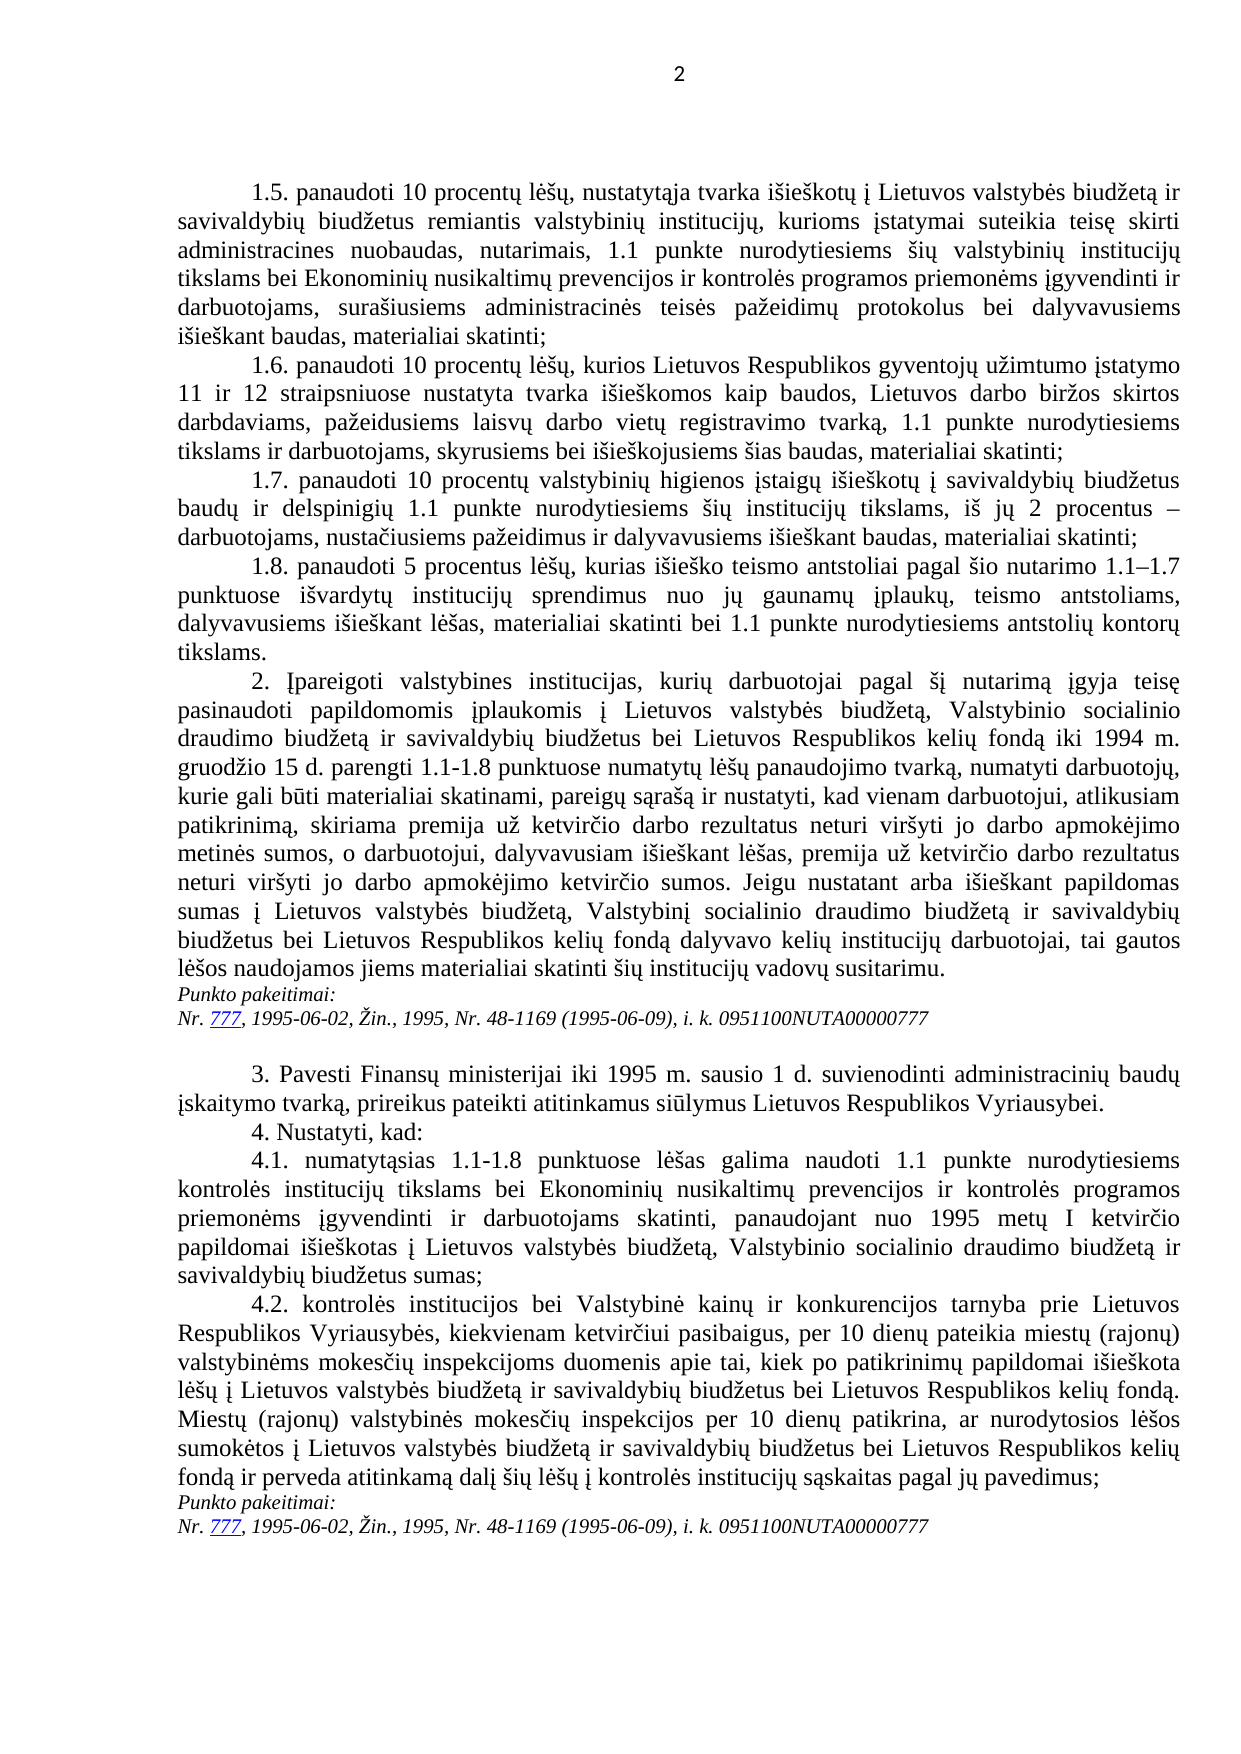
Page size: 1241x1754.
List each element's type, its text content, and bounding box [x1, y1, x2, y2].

text Nr. 777, 1995-06-02, Žin., 1995, Nr. 48-1169 (1995-06-09), i. k. 0951100NUTA00000777 [177, 1514, 1181, 1538]
text 4.1. numatytąsias 1.1-1.8 punktuose lėšas galima naudoti 1.1 punkte nurodytiesiems kontrolės institucijų tikslams bei Ekonominių nusikaltimų prevencijos ir kontrolės programos priemonėms įgyvendinti ir darbuotojams skatinti, panaudojant nuo 1995 metų I ketvirčio papildomai išieškotas į Lietuvos valstybės biudžetą, Valstybinio socialinio draudimo biudžetą ir savivaldybių biudžetus sumas; [177, 1145, 1181, 1289]
text 4. Nustatyti, kad: [177, 1117, 1181, 1145]
text 1.8. panaudoti 5 procentus lėšų, kurias išieško teismo antstoliai pagal šio nutarimo 1.1–1.7 punktuose išvardytų institucijų sprendimus nuo jų gaunamų įplaukų, teismo antstoliams, dalyvavusiems išieškant lėšas, materialiai skatinti bei 1.1 punkte nurodytiesiems antstolių kontorų tikslams. [177, 551, 1181, 666]
text 3. Pavesti Finansų ministerijai iki 1995 m. sausio 1 d. suvienodinti administracinių baudų įskaitymo tvarką, prireikus pateikti atitinkamus siūlymus Lietuvos Respublikos Vyriausybei. [177, 1059, 1181, 1117]
text Nr. 777, 1995-06-02, Žin., 1995, Nr. 48-1169 (1995-06-09), i. k. 0951100NUTA00000777 [177, 1006, 1181, 1030]
text 1.6. panaudoti 10 procentų lėšų, kurios Lietuvos Respublikos gyventojų užimtumo įstatymo 11 ir 12 straipsniuose nustatyta tvarka išieškomos kaip baudos, Lietuvos darbo biržos skirtos darbdaviams, pažeidusiems laisvų darbo vietų registravimo tvarką, 1.1 punkte nurodytiesiems tikslams ir darbuotojams, skyrusiems bei išieškojusiems šias baudas, materialiai skatinti; [177, 350, 1181, 465]
text Punkto pakeitimai: [177, 1490, 1181, 1514]
text 2. Įpareigoti valstybines institucijas, kurių darbuotojai pagal šį nutarimą įgyja teisę pasinaudoti papildomomis įplaukomis į Lietuvos valstybės biudžetą, Valstybinio socialinio draudimo biudžetą ir savivaldybių biudžetus bei Lietuvos Respublikos kelių fondą iki 1994 m. gruodžio 15 d. parengti 1.1-1.8 punktuose numatytų lėšų panaudojimo tvarką, numatyti darbuotojų, kurie gali būti materialiai skatinami, pareigų sąrašą ir nustatyti, kad vienam darbuotojui, atlikusiam patikrinimą, skiriama premija už ketvirčio darbo rezultatus neturi viršyti jo darbo apmokėjimo metinės sumos, o darbuotojui, dalyvavusiam išieškant lėšas, premija už ketvirčio darbo rezultatus neturi viršyti jo darbo apmokėjimo ketvirčio sumos. Jeigu nustatant arba išieškant papildomas sumas į Lietuvos valstybės biudžetą, Valstybinį socialinio draudimo biudžetą ir savivaldybių biudžetus bei Lietuvos Respublikos kelių fondą dalyvavo kelių institucijų darbuotojai, tai gautos lėšos naudojamos jiems materialiai skatinti šių institucijų vadovų susitarimu. [177, 666, 1181, 982]
text 1.7. panaudoti 10 procentų valstybinių higienos įstaigų išieškotų į savivaldybių biudžetus baudų ir delspinigių 1.1 punkte nurodytiesiems šių institucijų tikslams, iš jų 2 procentus – darbuotojams, nustačiusiems pažeidimus ir dalyvavusiems išieškant baudas, materialiai skatinti; [177, 465, 1181, 551]
text Punkto pakeitimai: [177, 982, 1181, 1006]
text 1.5. panaudoti 10 procentų lėšų, nustatytąja tvarka išieškotų į Lietuvos valstybės biudžetą ir savivaldybių biudžetus remiantis valstybinių institucijų, kurioms įstatymai suteikia teisę skirti administracines nuobaudas, nutarimais, 1.1 punkte nurodytiesiems šių valstybinių institucijų tikslams bei Ekonominių nusikaltimų prevencijos ir kontrolės programos priemonėms įgyvendinti ir darbuotojams, surašiusiems administracinės teisės pažeidimų protokolus bei dalyvavusiems išieškant baudas, materialiai skatinti; [177, 177, 1181, 350]
text 4.2. kontrolės institucijos bei Valstybinė kainų ir konkurencijos tarnyba prie Lietuvos Respublikos Vyriausybės, kiekvienam ketvirčiui pasibaigus, per 10 dienų pateikia miestų (rajonų) valstybinėms mokesčių inspekcijoms duomenis apie tai, kiek po patikrinimų papildomai išieškota lėšų į Lietuvos valstybės biudžetą ir savivaldybių biudžetus bei Lietuvos Respublikos kelių fondą. Miestų (rajonų) valstybinės mokesčių inspekcijos per 10 dienų patikrina, ar nurodytosios lėšos sumokėtos į Lietuvos valstybės biudžetą ir savivaldybių biudžetus bei Lietuvos Respublikos kelių fondą ir perveda atitinkamą dalį šių lėšų į kontrolės institucijų sąskaitas pagal jų pavedimus; [177, 1289, 1181, 1490]
